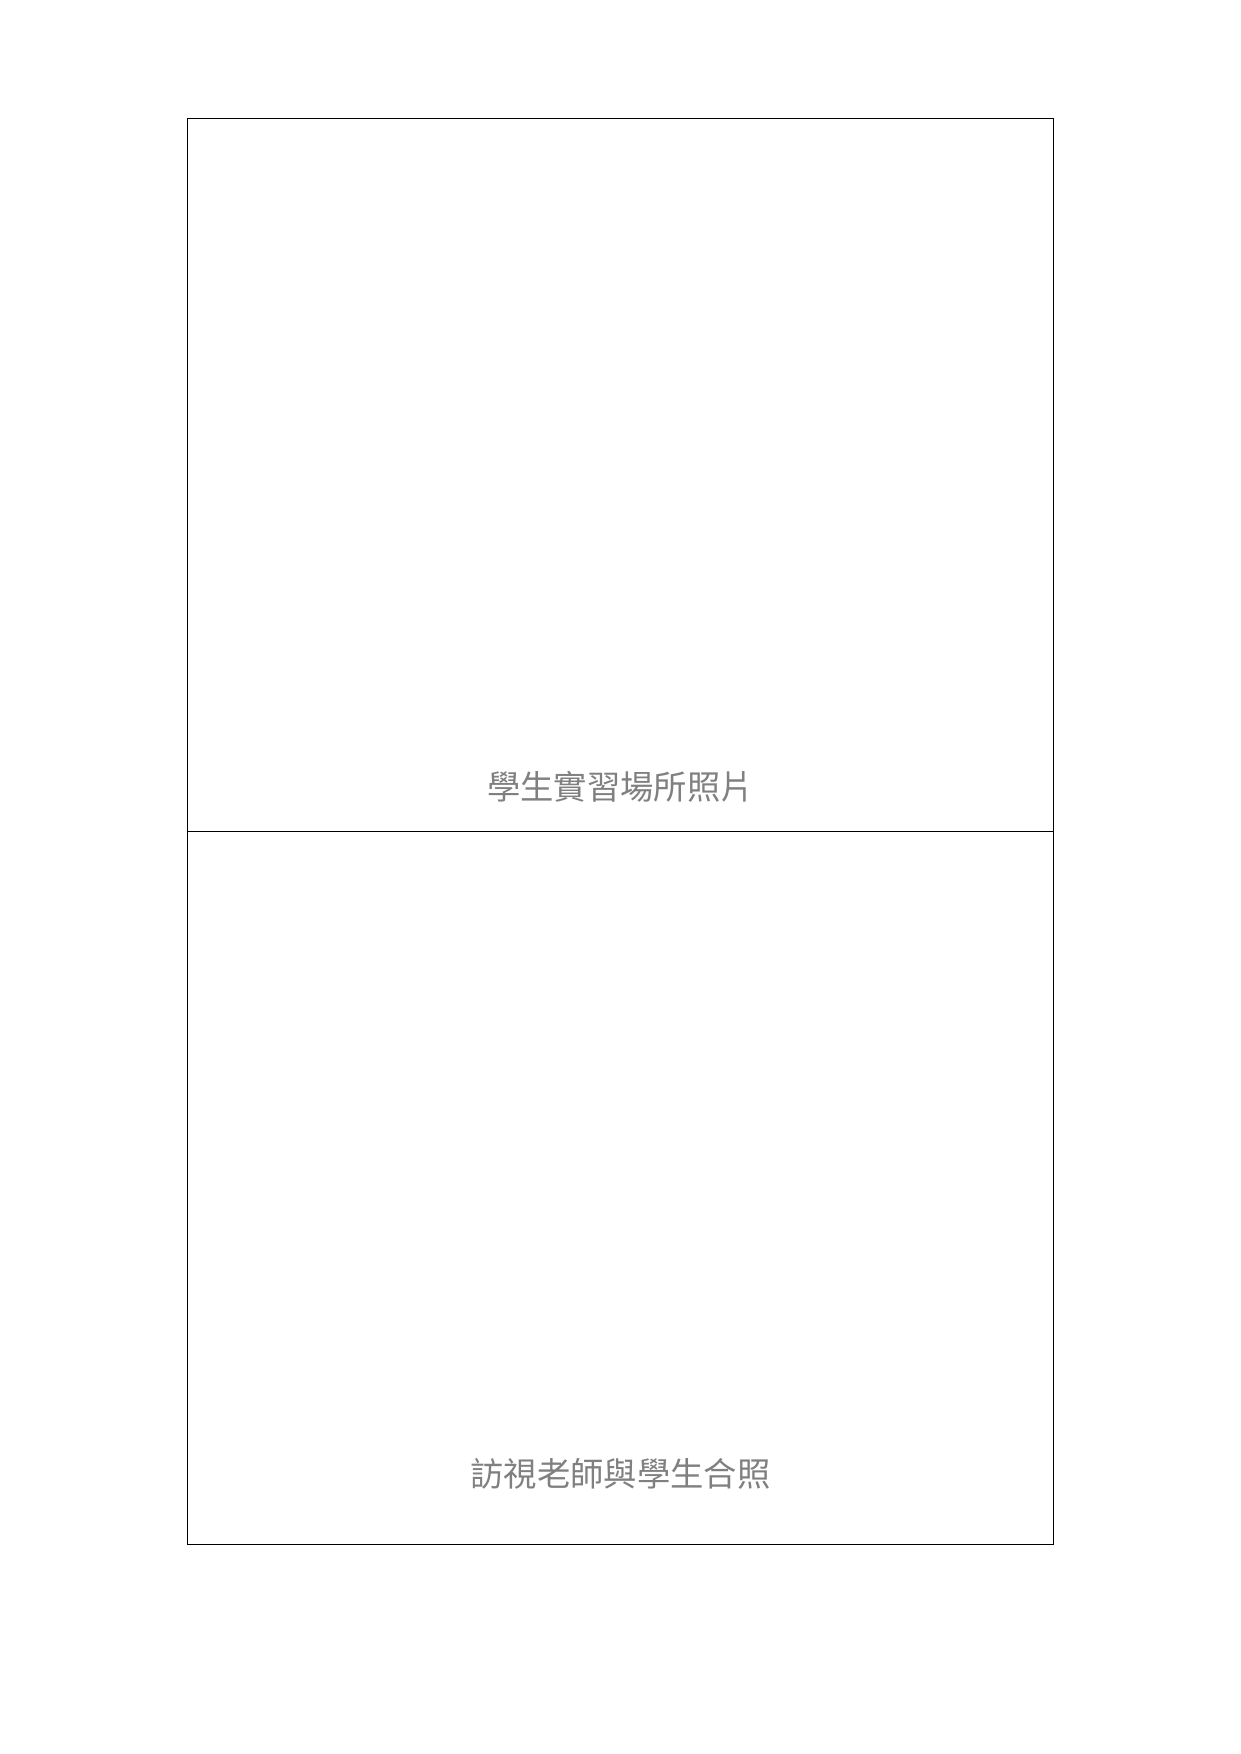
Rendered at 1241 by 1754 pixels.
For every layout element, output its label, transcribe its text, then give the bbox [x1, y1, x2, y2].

table_cell 訪視老師與學生合照 [188, 832, 1053, 1543]
table_header 學生實習場所照片 [188, 119, 1053, 831]
